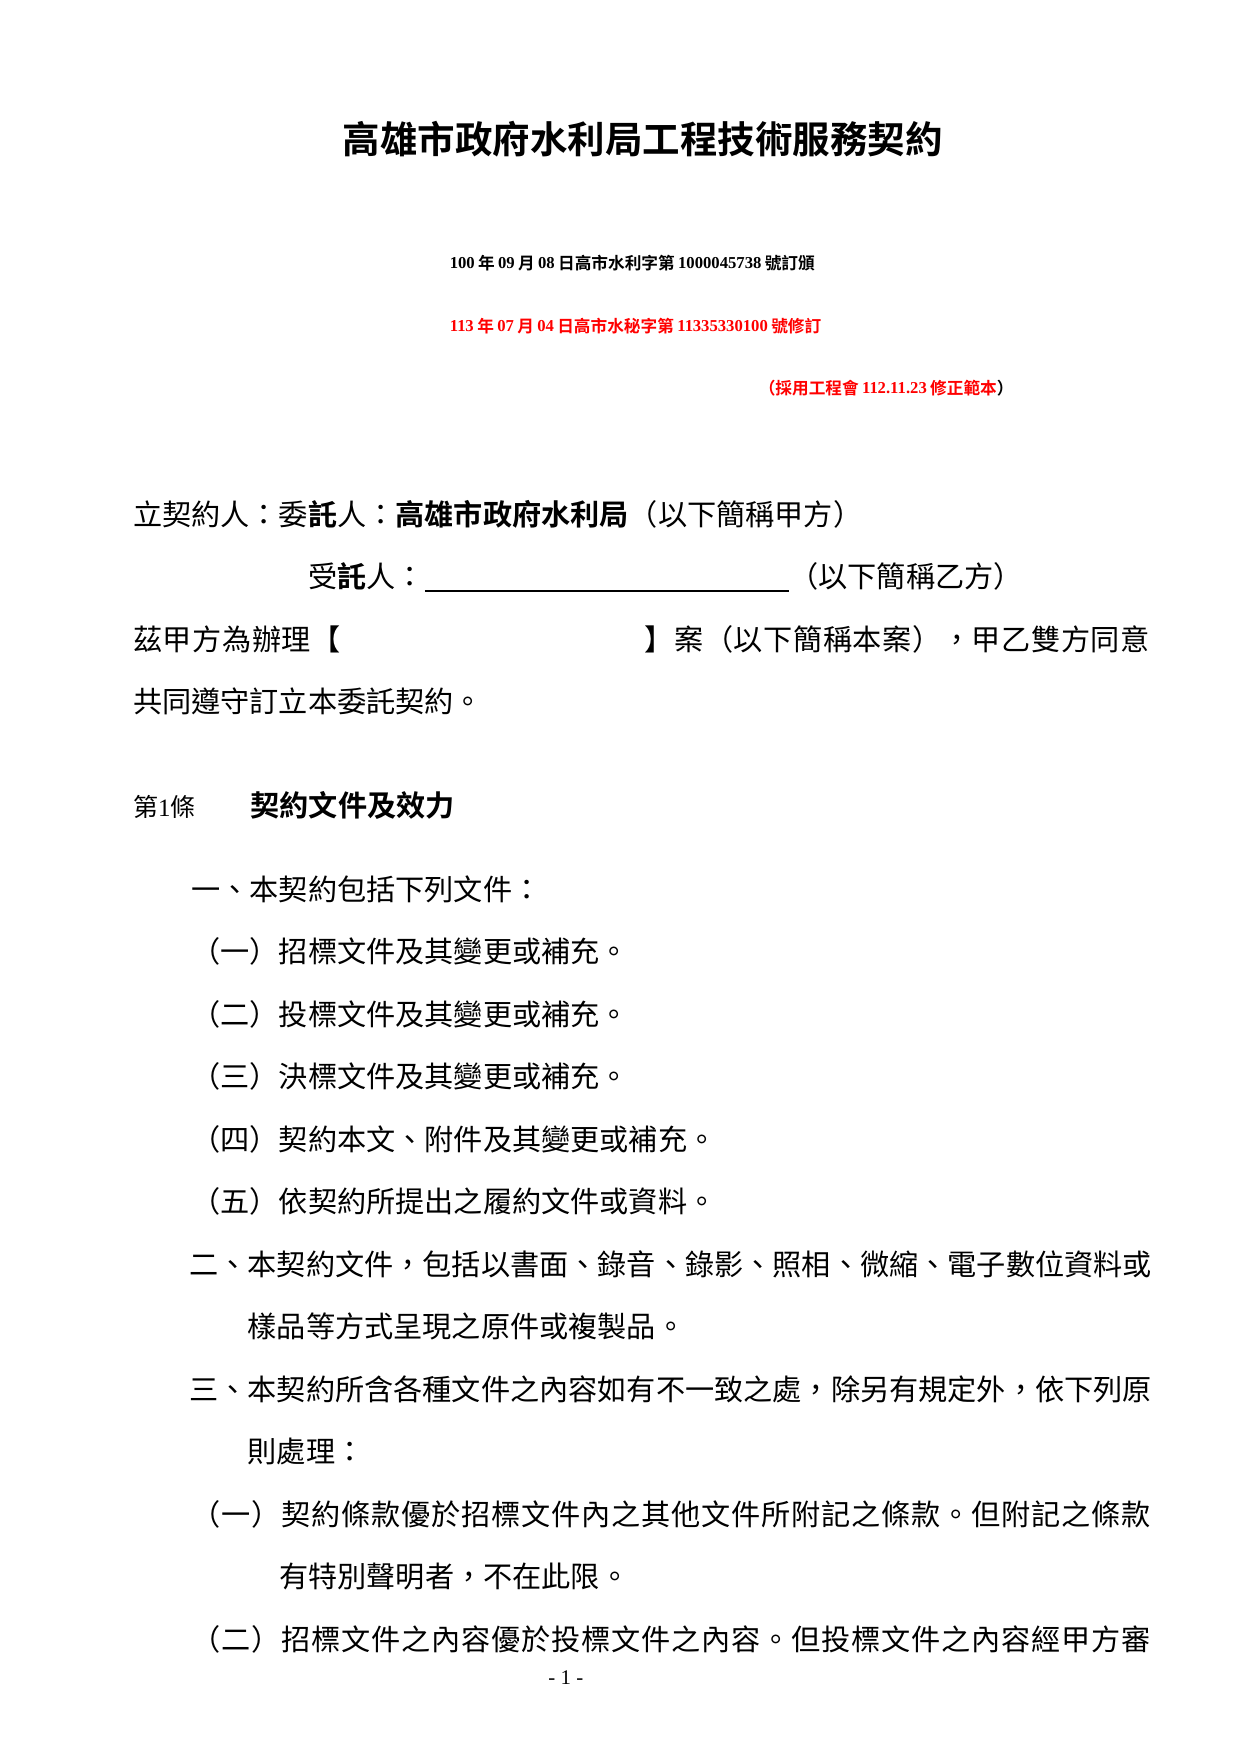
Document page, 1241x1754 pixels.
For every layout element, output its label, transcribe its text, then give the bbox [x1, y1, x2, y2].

list 契約文件及效力 [133, 783, 1152, 825]
text 茲甲方為辦理【 】案（以下簡稱本案），甲乙雙方同意共同遵守訂立本委託契約。 [133, 596, 1152, 721]
text 立契約人：委託人：高雄市政府水利局（以下簡稱甲方） [133, 471, 1152, 533]
text （四）契約本文、附件及其變更或補充。 [133, 1096, 1152, 1158]
text （一）招標文件及其變更或補充。 [133, 908, 1152, 971]
text 113年07月04日高市水秘字第11335330100號修訂 [133, 283, 1152, 346]
text （三）決標文件及其變更或補充。 [133, 1033, 1152, 1096]
text （二）投標文件及其變更或補充。 [133, 971, 1152, 1033]
text （五）依契約所提出之履約文件或資料。 [133, 1158, 1152, 1221]
text 三、本契約所含各種文件之內容如有不一致之處，除另有規定外，依下列原則處理： [189, 1346, 1152, 1471]
text （採用工程會112.11.23修正範本） [133, 346, 1152, 408]
text 二、本契約文件，包括以書面、錄音、錄影、照相、微縮、電子數位資料或樣品等方式呈現之原件或複製品。 [189, 1221, 1152, 1346]
text 一、本契約包括下列文件： [133, 846, 1152, 908]
text （一）契約條款優於招標文件內之其他文件所附記之條款。但附記之條款有特別聲明者，不在此限。 [191, 1471, 1152, 1596]
text （二）招標文件之內容優於投標文件之內容。但投標文件之內容經甲方審 [191, 1596, 1152, 1658]
text 100年09月08日高市水利字第1000045738號訂頒 [133, 221, 1152, 283]
text 受託人： （以下簡稱乙方） [133, 533, 1152, 596]
text 高雄市政府水利局工程技術服務契約 [133, 96, 1152, 158]
